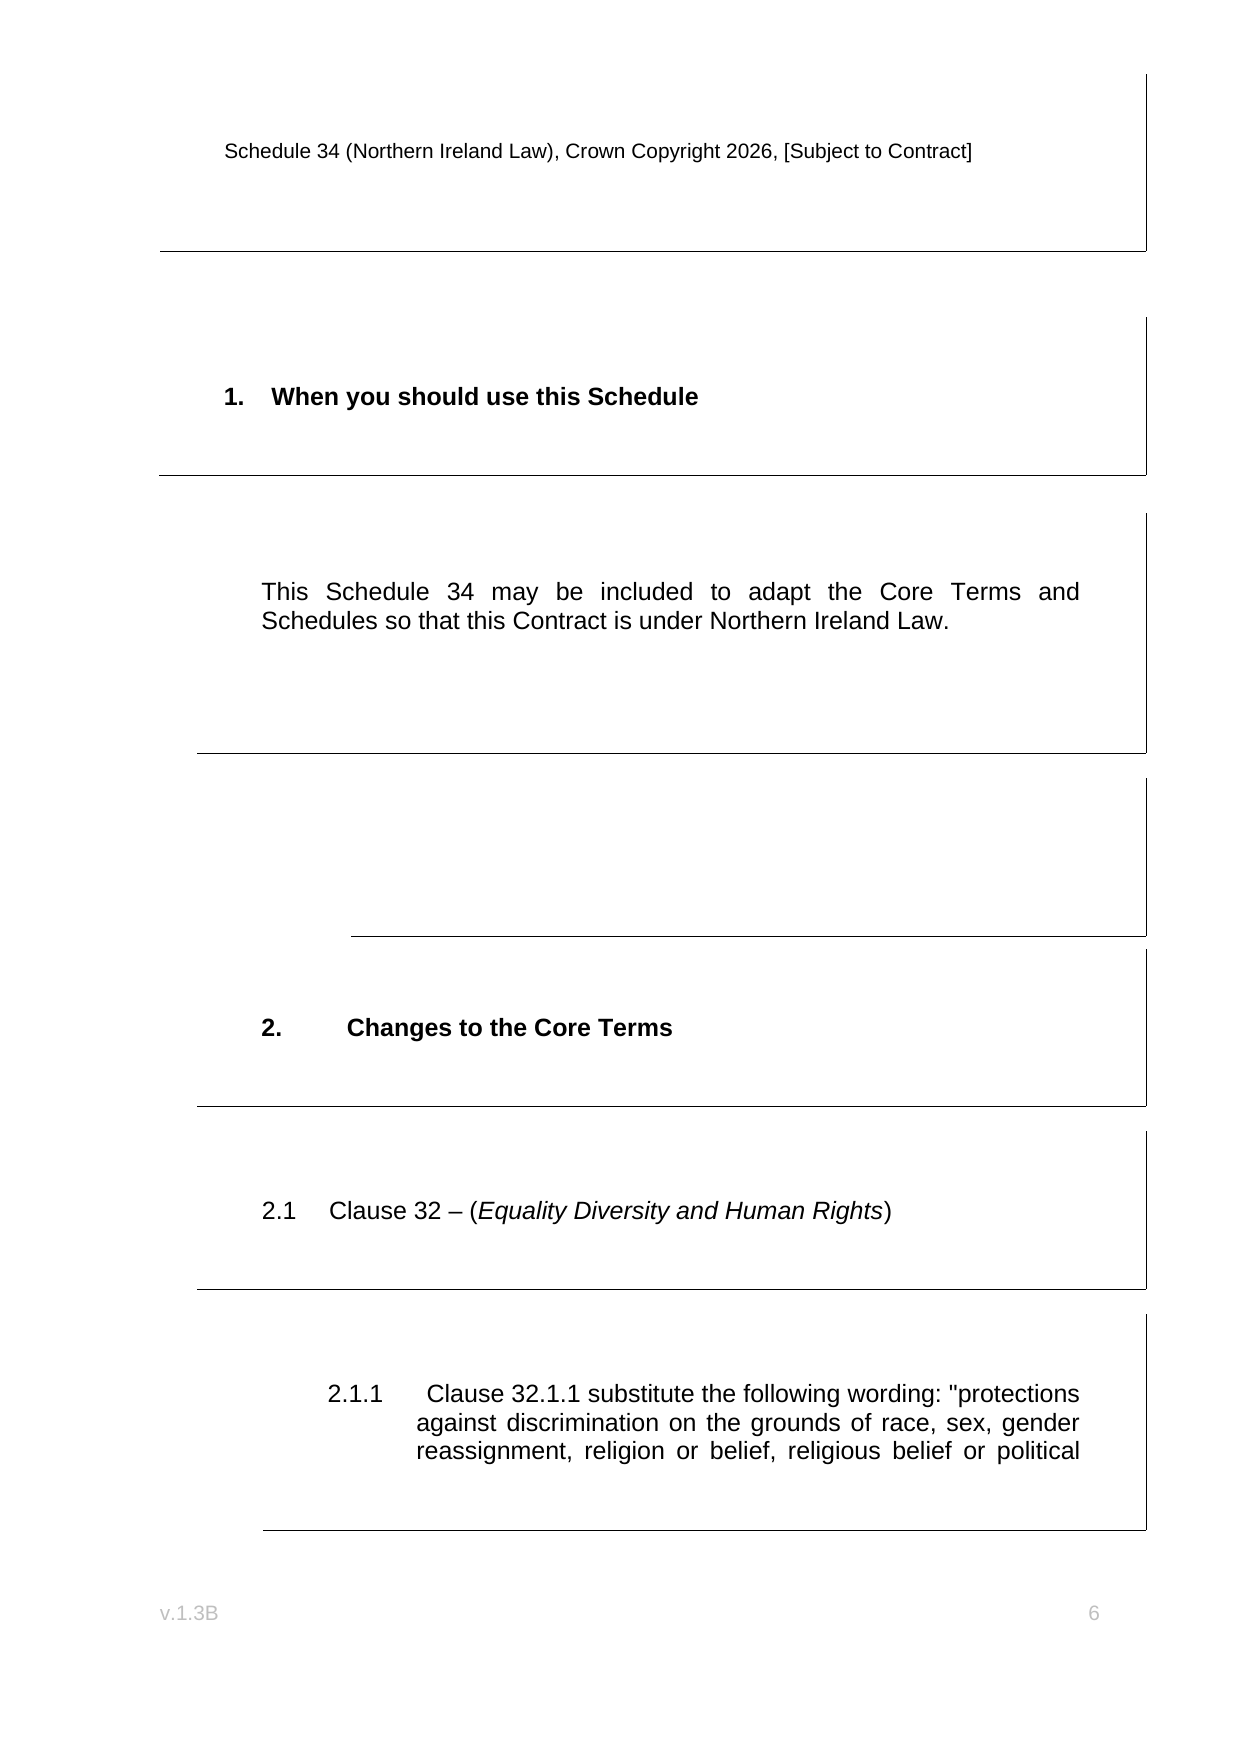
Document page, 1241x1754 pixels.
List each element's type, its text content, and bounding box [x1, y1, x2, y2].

list Changes to the Core Terms [197, 948, 1146, 1106]
list Clause 32.1.1 substitute the following wording: "protections against discrimination on the grounds of race, sex, gender reassignment, religion or belief, religious belief or political opinion, disability, sexual orientation, pregnancy, maternity, age or otherwise; and" [263, 1314, 1146, 1530]
list When you should use this Schedule [159, 317, 1146, 475]
list Clause 32 – (Equality Diversity and Human Rights) [197, 1131, 1146, 1289]
text This Schedule 34 may be included to adapt the Core Terms and Schedules so that this Contract is under Northern Ireland Law. [197, 513, 1146, 635]
